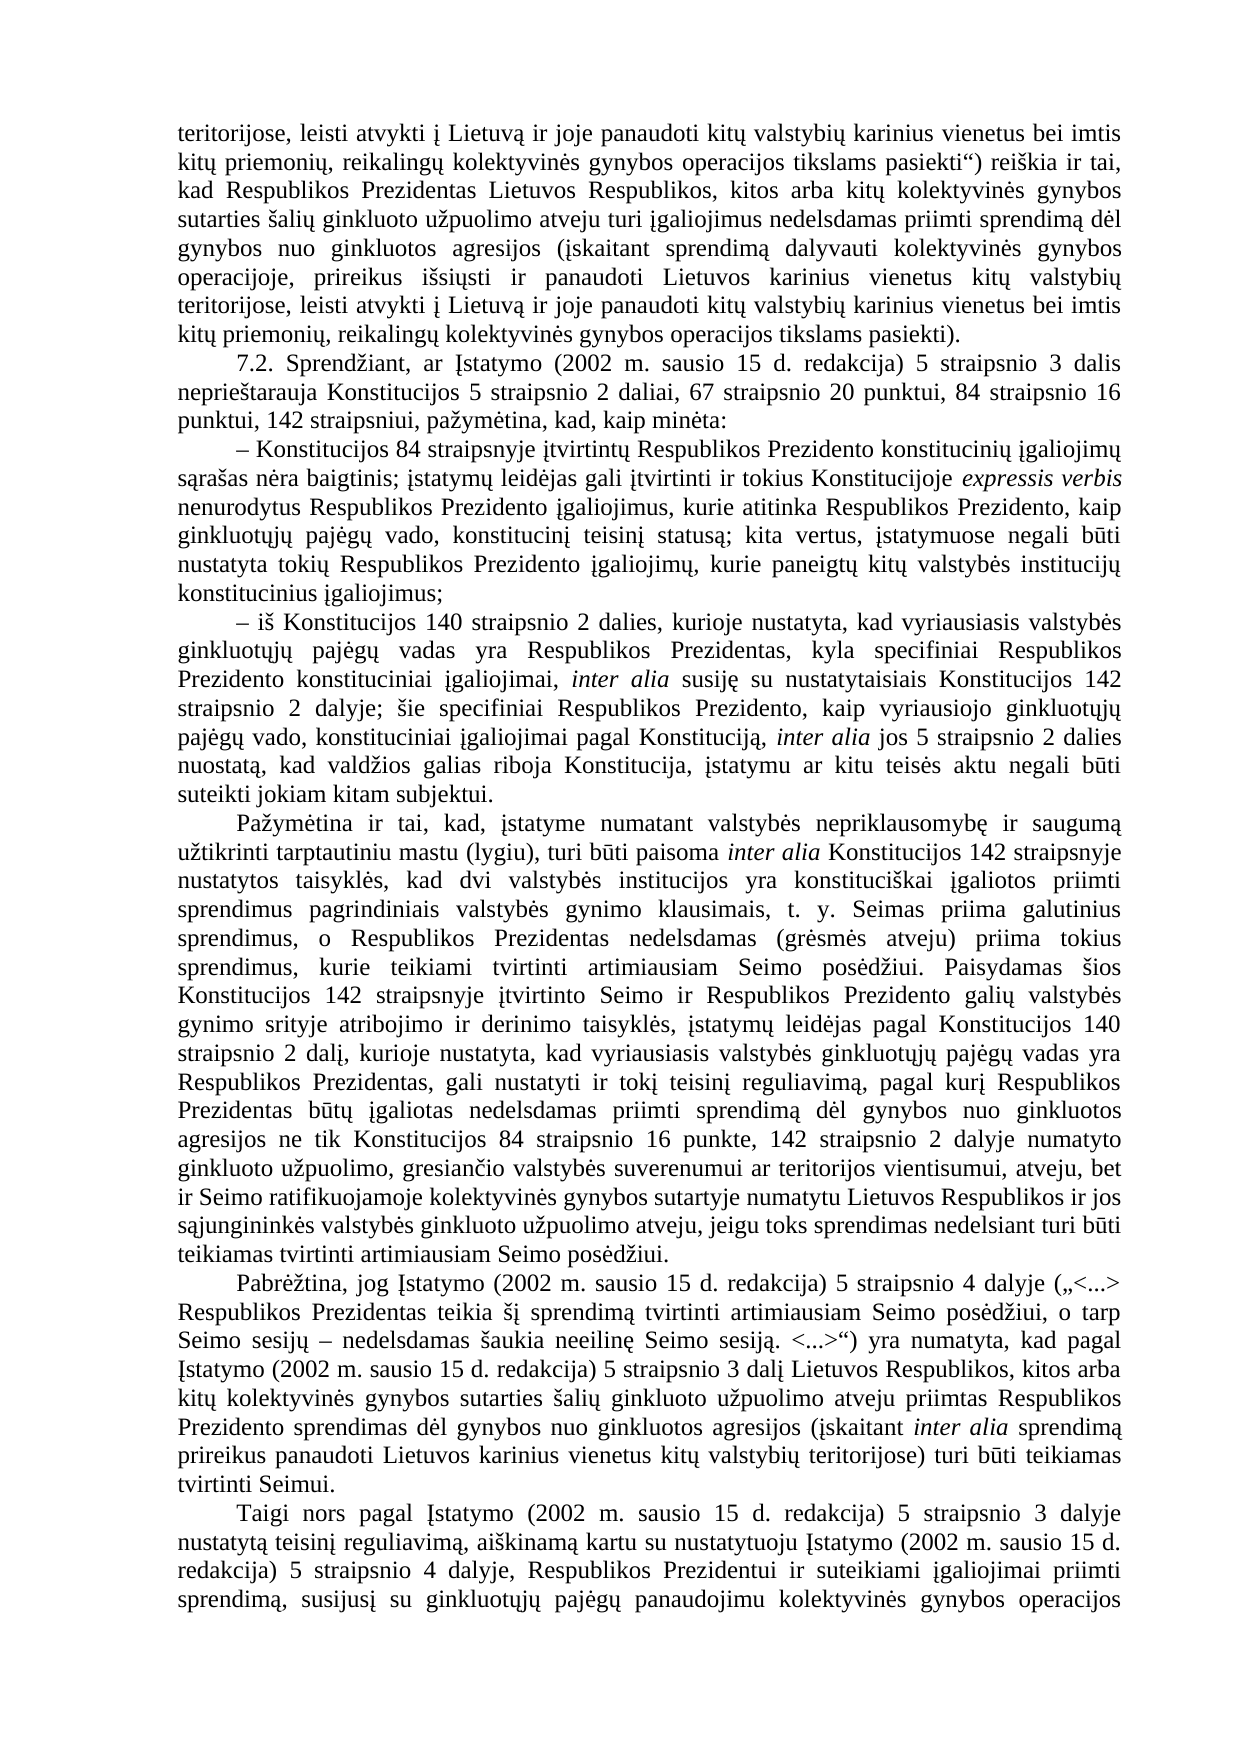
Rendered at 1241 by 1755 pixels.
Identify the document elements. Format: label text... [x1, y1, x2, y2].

text 7.2. Sprendžiant, ar Įstatymo (2002 m. sausio 15 d. redakcija) 5 straipsnio 3 dalis neprieštarauja Konstitucijos 5 straipsnio 2 daliai, 67 straipsnio 20 punktui, 84 straipsnio 16 punktui, 142 straipsniui, pažymėtina, kad, kaip minėta: [177, 348, 1122, 434]
text Pažymėtina ir tai, kad, įstatyme numatant valstybės nepriklausomybę ir saugumą užtikrinti tarptautiniu mastu (lygiu), turi būti paisoma inter alia Konstitucijos 142 straipsnyje nustatytos taisyklės, kad dvi valstybės institucijos yra konstituciškai įgaliotos priimti sprendimus pagrindiniais valstybės gynimo klausimais, t. y. Seimas priima galutinius sprendimus, o Respublikos Prezidentas nedelsdamas (grėsmės atveju) priima tokius sprendimus, kurie teikiami tvirtinti artimiausiam Seimo posėdžiui. Paisydamas šios Konstitucijos 142 straipsnyje įtvirtinto Seimo ir Respublikos Prezidento galių valstybės gynimo srityje atribojimo ir derinimo taisyklės, įstatymų leidėjas pagal Konstitucijos 140 straipsnio 2 dalį, kurioje nustatyta, kad vyriausiasis valstybės ginkluotųjų pajėgų vadas yra Respublikos Prezidentas, gali nustatyti ir tokį teisinį reguliavimą, pagal kurį Respublikos Prezidentas būtų įgaliotas nedelsdamas priimti sprendimą dėl gynybos nuo ginkluotos agresijos ne tik Konstitucijos 84 straipsnio 16 punkte, 142 straipsnio 2 dalyje numatyto ginkluoto užpuolimo, gresiančio valstybės suverenumui ar teritorijos vientisumui, atveju, bet ir Seimo ratifikuojamoje kolektyvinės gynybos sutartyje numatytu Lietuvos Respublikos ir jos sąjungininkės valstybės ginkluoto užpuolimo atveju, jeigu toks sprendimas nedelsiant turi būti teikiamas tvirtinti artimiausiam Seimo posėdžiui. [177, 808, 1122, 1268]
text Taigi nors pagal Įstatymo (2002 m. sausio 15 d. redakcija) 5 straipsnio 3 dalyje nustatytą teisinį reguliavimą, aiškinamą kartu su nustatytuoju Įstatymo (2002 m. sausio 15 d. redakcija) 5 straipsnio 4 dalyje, Respublikos Prezidentui ir suteikiami įgaliojimai priimti sprendimą, susijusį su ginkluotųjų pajėgų panaudojimu kolektyvinės gynybos operacijos [177, 1498, 1122, 1613]
text – Konstitucijos 84 straipsnyje įtvirtintų Respublikos Prezidento konstitucinių įgaliojimų sąrašas nėra baigtinis; įstatymų leidėjas gali įtvirtinti ir tokius Konstitucijoje expressis verbis nenurodytus Respublikos Prezidento įgaliojimus, kurie atitinka Respublikos Prezidento, kaip ginkluotųjų pajėgų vado, konstitucinį teisinį statusą; kita vertus, įstatymuose negali būti nustatyta tokių Respublikos Prezidento įgaliojimų, kurie paneigtų kitų valstybės institucijų konstitucinius įgaliojimus; [177, 434, 1122, 607]
text – iš Konstitucijos 140 straipsnio 2 dalies, kurioje nustatyta, kad vyriausiasis valstybės ginkluotųjų pajėgų vadas yra Respublikos Prezidentas, kyla specifiniai Respublikos Prezidento konstituciniai įgaliojimai, inter alia susiję su nustatytaisiais Konstitucijos 142 straipsnio 2 dalyje; šie specifiniai Respublikos Prezidento, kaip vyriausiojo ginkluotųjų pajėgų vado, konstituciniai įgaliojimai pagal Konstituciją, inter alia jos 5 straipsnio 2 dalies nuostatą, kad valdžios galias riboja Konstitucija, įstatymu ar kitu teisės aktu negali būti suteikti jokiam kitam subjektui. [177, 607, 1122, 808]
text teritorijose, leisti atvykti į Lietuvą ir joje panaudoti kitų valstybių karinius vienetus bei imtis kitų priemonių, reikalingų kolektyvinės gynybos operacijos tikslams pasiekti“) reiškia ir tai, kad Respublikos Prezidentas Lietuvos Respublikos, kitos arba kitų kolektyvinės gynybos sutarties šalių ginkluoto užpuolimo atveju turi įgaliojimus nedelsdamas priimti sprendimą dėl gynybos nuo ginkluotos agresijos (įskaitant sprendimą dalyvauti kolektyvinės gynybos operacijoje, prireikus išsiųsti ir panaudoti Lietuvos karinius vienetus kitų valstybių teritorijose, leisti atvykti į Lietuvą ir joje panaudoti kitų valstybių karinius vienetus bei imtis kitų priemonių, reikalingų kolektyvinės gynybos operacijos tikslams pasiekti). [177, 118, 1122, 348]
text Pabrėžtina, jog Įstatymo (2002 m. sausio 15 d. redakcija) 5 straipsnio 4 dalyje („<...> Respublikos Prezidentas teikia šį sprendimą tvirtinti artimiausiam Seimo posėdžiui, o tarp Seimo sesijų – nedelsdamas šaukia neeilinę Seimo sesiją. <...>“) yra numatyta, kad pagal Įstatymo (2002 m. sausio 15 d. redakcija) 5 straipsnio 3 dalį Lietuvos Respublikos, kitos arba kitų kolektyvinės gynybos sutarties šalių ginkluoto užpuolimo atveju priimtas Respublikos Prezidento sprendimas dėl gynybos nuo ginkluotos agresijos (įskaitant inter alia sprendimą prireikus panaudoti Lietuvos karinius vienetus kitų valstybių teritorijose) turi būti teikiamas tvirtinti Seimui. [177, 1268, 1122, 1498]
